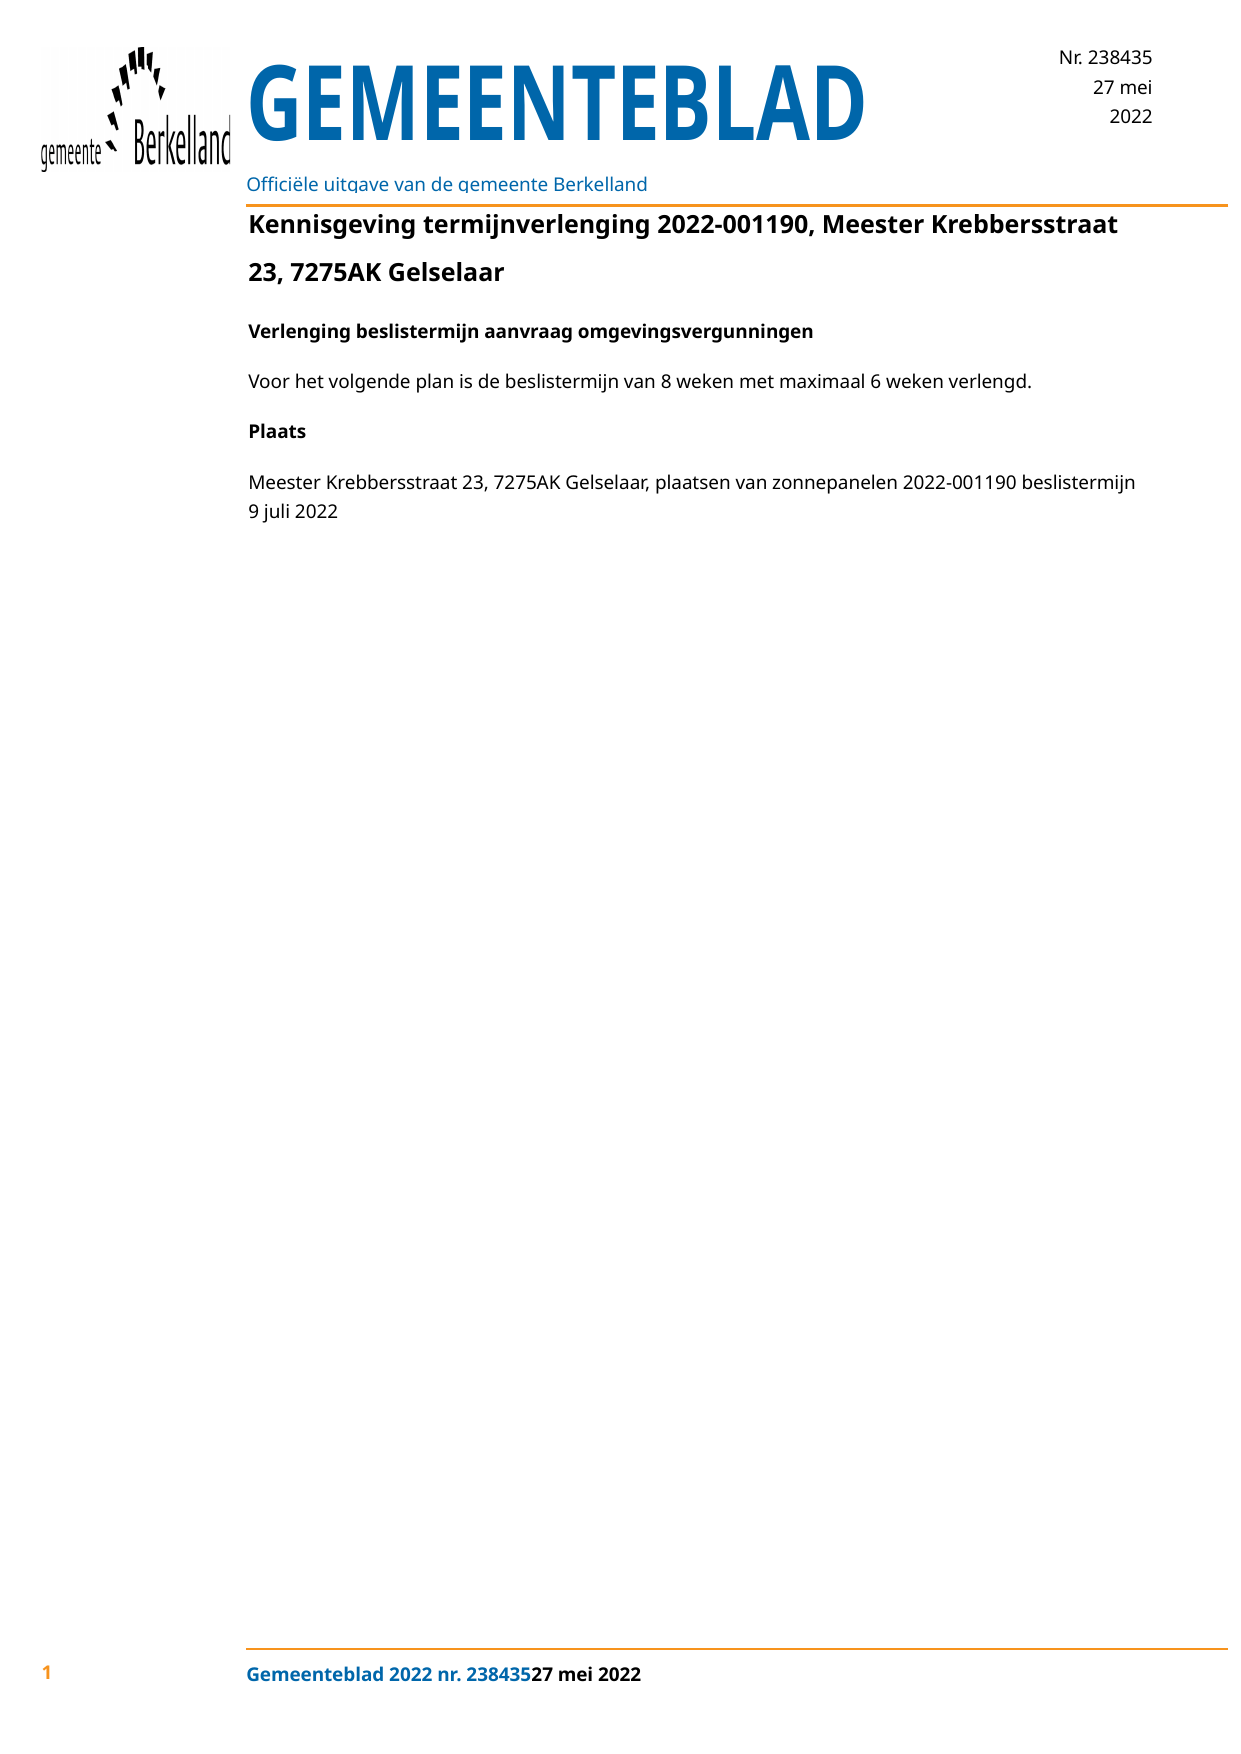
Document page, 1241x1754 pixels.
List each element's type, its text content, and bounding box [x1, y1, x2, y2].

picture [41, 47, 231, 172]
text Verlenging beslistermijn aanvraag omgevingsvergunningen [248, 318, 1152, 344]
text Meester Krebbersstraat 23, 7275AK Gelselaar, plaatsen van zonnepanelen 2022-001190 beslistermijn 9 juli 2022 [248, 469, 1152, 524]
text Kennisgeving termijnverlenging 2022-001190, Meester Krebbersstraat 23, 7275AK Gelselaar [248, 207, 1152, 288]
text Plaats [248, 419, 1152, 444]
text Voor het volgende plan is de beslistermijn van 8 weken met maximaal 6 weken verlengd. [248, 368, 1152, 394]
